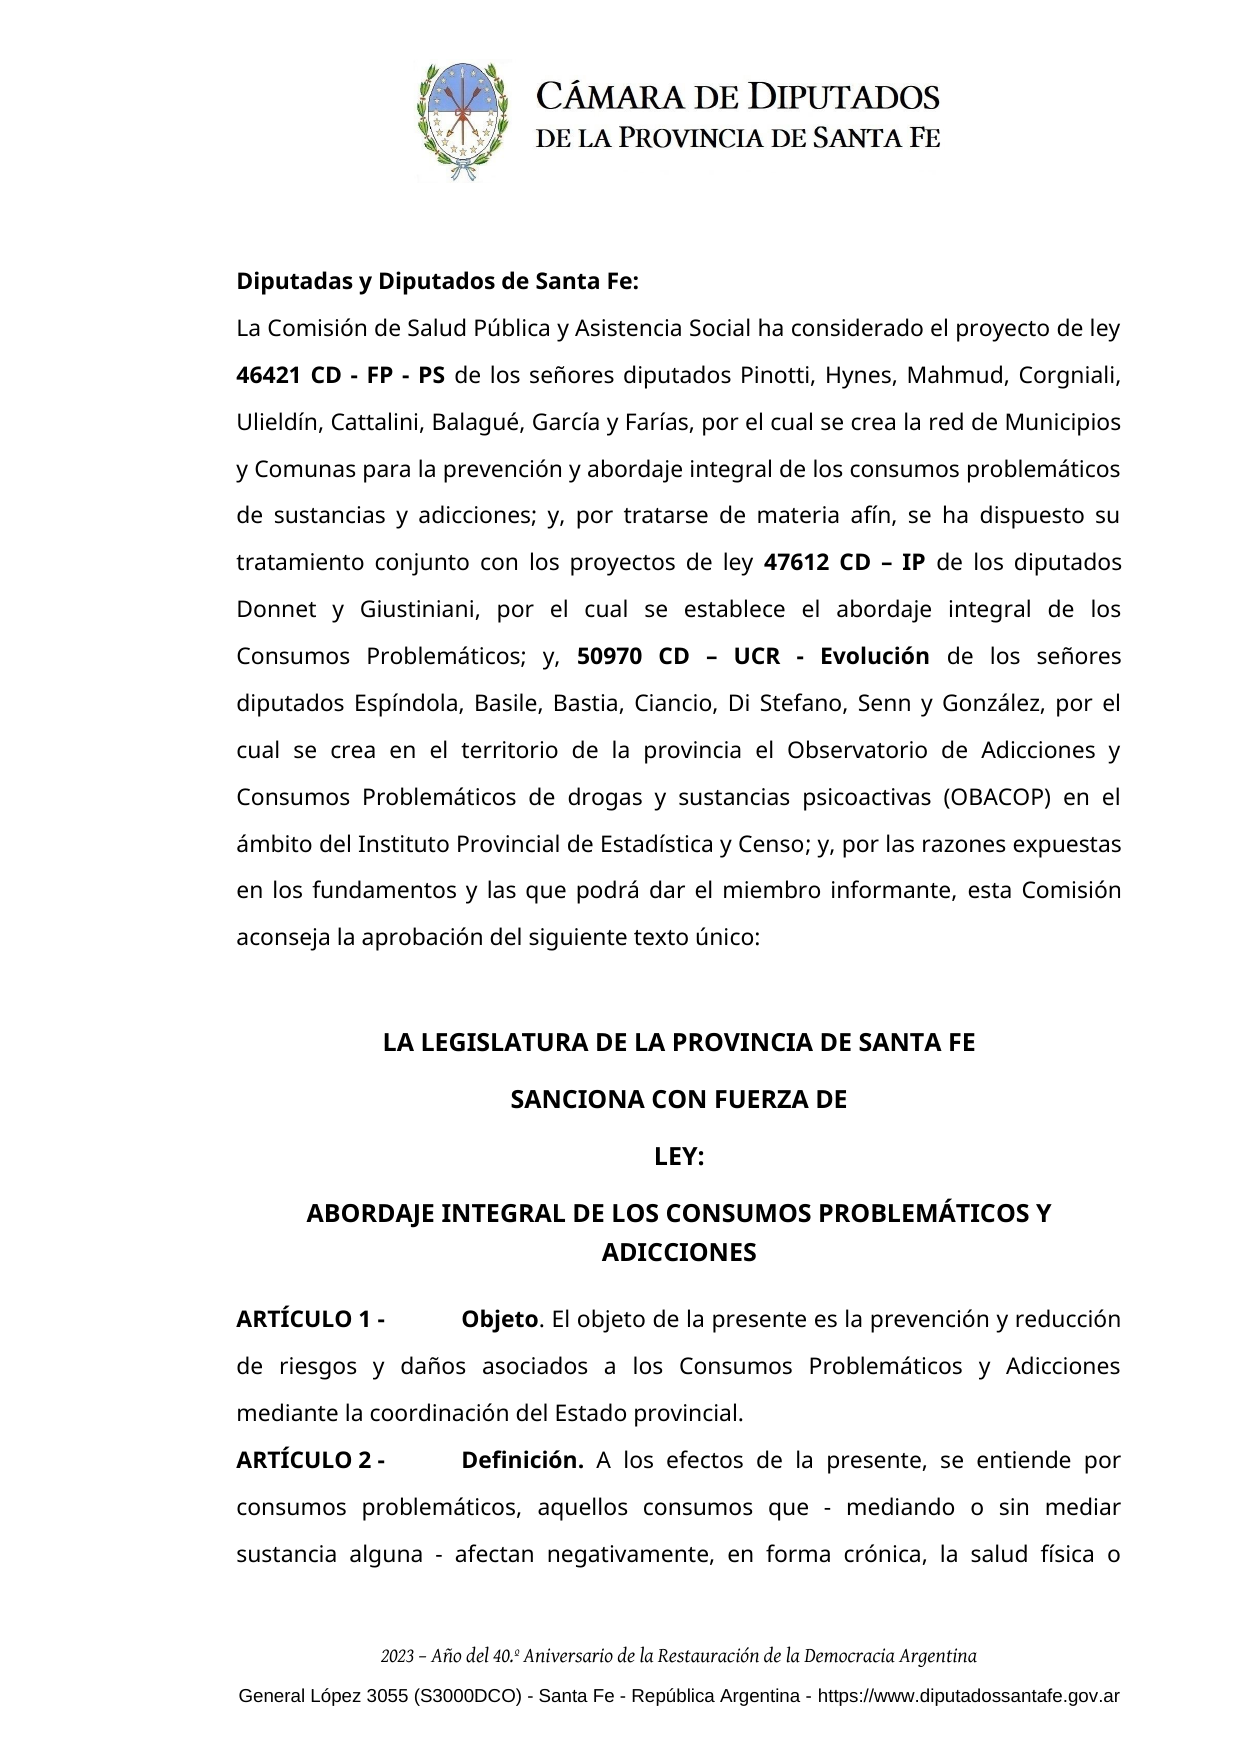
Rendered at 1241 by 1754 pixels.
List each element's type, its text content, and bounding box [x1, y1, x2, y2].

picture [413, 59, 945, 183]
list Definición. A los efectos de la presente, se entiende por consumos problemáticos, aquellos consumos que - mediando o sin mediar sustancia alguna - afectan negativamente, en forma crónica, la salud física o [236, 1444, 1122, 1569]
text LA LEGISLATURA DE LA PROVINCIA DE SANTA FE [236, 1025, 1122, 1059]
text ABORDAJE INTEGRAL DE LOS CONSUMOS PROBLEMÁTICOS Y ADICCIONES [236, 1196, 1122, 1269]
text SANCIONA CON FUERZA DE [236, 1082, 1122, 1116]
text Diputadas y Diputados de Santa Fe: [236, 265, 1122, 296]
list Objeto. El objeto de la presente es la prevención y reducción de riesgos y daños asociados a los Consumos Problemáticos y Adicciones mediante la coordinación del Estado provincial. [236, 1303, 1122, 1428]
text LEY: [236, 1139, 1122, 1173]
text La Comisión de Salud Pública y Asistencia Social ha considerado el proyecto de ley 46421 CD - FP - PS de los señores diputados Pinotti, Hynes, Mahmud, Corgniali, Ulieldín, Cattalini, Balagué, García y Farías, por el cual se crea la red de Municipios y Comunas para la prevención y abordaje integral de los consumos problemáticos de sustancias y adicciones; y, por tratarse de materia afín, se ha dispuesto su tratamiento conjunto con los proyectos de ley 47612 CD – IP de los diputados Donnet y Giustiniani, por el cual se establece el abordaje integral de los Consumos Problemáticos; y, 50970 CD – UCR - Evolución de los señores diputados Espíndola, Basile, Bastia, Ciancio, Di Stefano, Senn y González, por el cual se crea en el territorio de la provincia el Observatorio de Adicciones y Consumos Problemáticos de drogas y sustancias psicoactivas (OBACOP) en el ámbito del Instituto Provincial de Estadística y Censo; y, por las razones expuestas en los fundamentos y las que podrá dar el miembro informante, esta Comisión aconseja la aprobación del siguiente texto único: [236, 312, 1122, 952]
